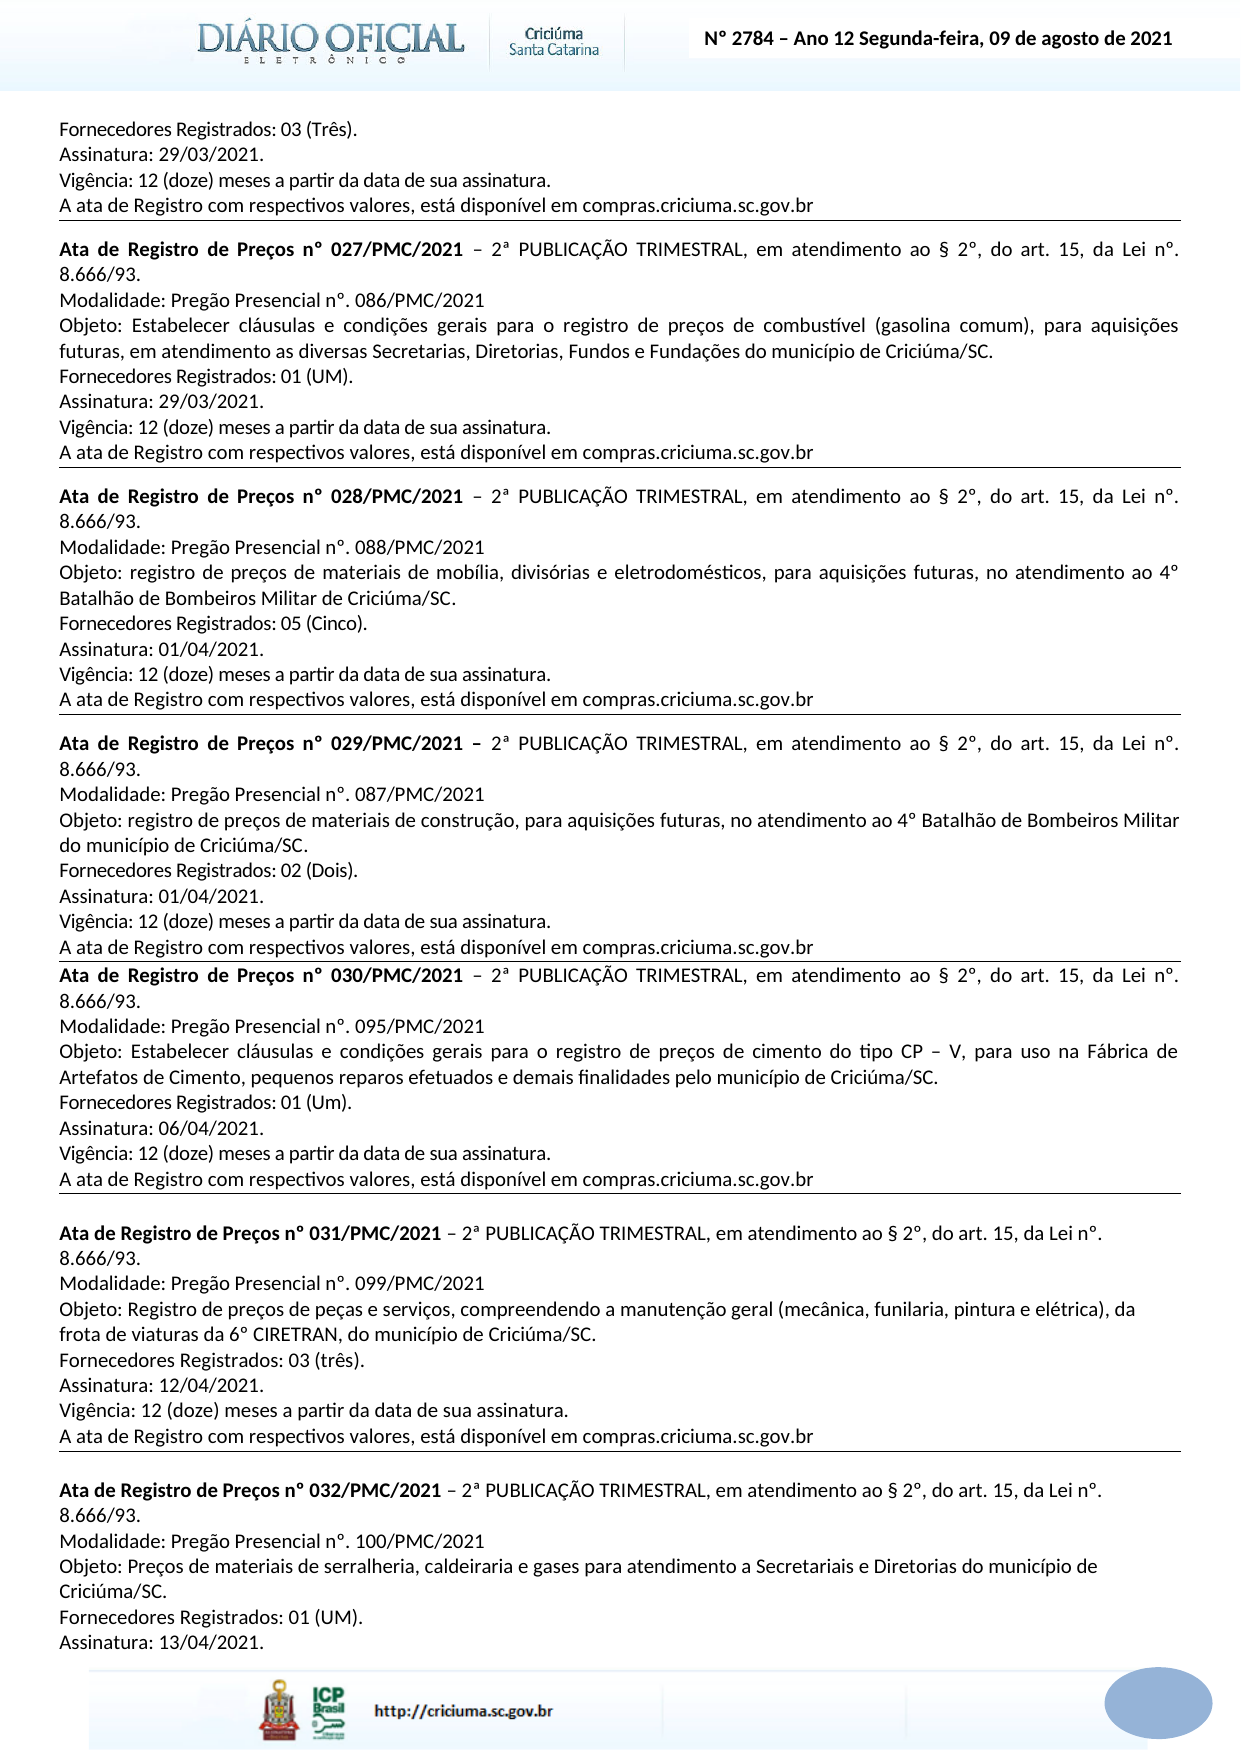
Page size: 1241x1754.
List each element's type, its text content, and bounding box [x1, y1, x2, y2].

text Fornecedores Registrados: 01 (Um). [59, 1089, 1181, 1115]
text Ata de Registro de Preços nº 032/PMC/2021 – 2ª PUBLICAÇÃO TRIMESTRAL, em atendimento ao § 2º, do art. 15, da Lei nº. 8.666/93. [59, 1477, 1181, 1528]
text Ata de Registro de Preços nº 029/PMC/2021 – 2ª PUBLICAÇÃO TRIMESTRAL, em atendimento ao § 2º, do art. 15, da Lei nº. 8.666/93. [59, 731, 1181, 781]
text Vigência: 12 (doze) meses a partir da data de sua assinatura. [59, 414, 1181, 439]
text Assinatura: 01/04/2021. [59, 883, 1181, 908]
text Assinatura: 06/04/2021. [59, 1115, 1181, 1140]
text Vigência: 12 (doze) meses a partir da data de sua assinatura. [59, 908, 1181, 934]
text A ata de Registro com respectivos valores, está disponível em compras.criciuma.sc.gov.br [59, 439, 1181, 467]
text Assinatura: 13/04/2021. [59, 1629, 1181, 1655]
text Modalidade: Pregão Presencial nº. 100/PMC/2021 [59, 1528, 1181, 1553]
text Vigência: 12 (doze) meses a partir da data de sua assinatura. [59, 1140, 1181, 1166]
text Assinatura: 29/03/2021. [59, 141, 1181, 167]
text Objeto: Registro de preços de peças e serviços, compreendendo a manutenção geral (mecânica, funilaria, pintura e elétrica), da frota de viaturas da 6º CIRETRAN, do município de Criciúma/SC. [59, 1296, 1181, 1347]
text Fornecedores Registrados: 01 (UM). [59, 363, 1181, 389]
text A ata de Registro com respectivos valores, está disponível em compras.criciuma.sc.gov.br [59, 687, 1181, 714]
text Vigência: 12 (doze) meses a partir da data de sua assinatura. [59, 167, 1181, 192]
text A ata de Registro com respectivos valores, está disponível em compras.criciuma.sc.gov.br [59, 192, 1181, 220]
text Assinatura: 01/04/2021. [59, 636, 1181, 661]
text Modalidade: Pregão Presencial nº. 086/PMC/2021 [59, 287, 1181, 312]
text Modalidade: Pregão Presencial nº. 099/PMC/2021 [59, 1271, 1181, 1296]
text Ata de Registro de Preços nº 028/PMC/2021 – 2ª PUBLICAÇÃO TRIMESTRAL, em atendimento ao § 2º, do art. 15, da Lei nº. 8.666/93. [59, 483, 1181, 534]
text Ata de Registro de Preços nº 030/PMC/2021 – 2ª PUBLICAÇÃO TRIMESTRAL, em atendimento ao § 2º, do art. 15, da Lei nº. 8.666/93. [59, 962, 1181, 1013]
text Objeto: Preços de materiais de serralheria, caldeiraria e gases para atendimento a Secretariais e Diretorias do município de Criciúma/SC. [59, 1553, 1181, 1604]
text Fornecedores Registrados: 02 (Dois). [59, 858, 1181, 883]
text Objeto: Estabelecer cláusulas e condições gerais para o registro de preços de cimento do tipo CP – V, para uso na Fábrica de Artefatos de Cimento, pequenos reparos efetuados e demais finalidades pelo município de Criciúma/SC. [59, 1039, 1181, 1089]
text Fornecedores Registrados: 03 (Três). [59, 116, 1181, 141]
text Modalidade: Pregão Presencial nº. 088/PMC/2021 [59, 534, 1181, 559]
text A ata de Registro com respectivos valores, está disponível em compras.criciuma.sc.gov.br [59, 1423, 1181, 1451]
text Fornecedores Registrados: 01 (UM). [59, 1604, 1181, 1629]
text Objeto: Estabelecer cláusulas e condições gerais para o registro de preços de combustível (gasolina comum), para aquisições futuras, em atendimento as diversas Secretarias, Diretorias, Fundos e Fundações do município de Criciúma/SC. [59, 312, 1181, 363]
text Fornecedores Registrados: 05 (Cinco). [59, 610, 1181, 636]
text Assinatura: 29/03/2021. [59, 389, 1181, 414]
text Modalidade: Pregão Presencial nº. 087/PMC/2021 [59, 781, 1181, 807]
text Ata de Registro de Preços nº 027/PMC/2021 – 2ª PUBLICAÇÃO TRIMESTRAL, em atendimento ao § 2º, do art. 15, da Lei nº. 8.666/93. [59, 236, 1181, 287]
text Assinatura: 12/04/2021. [59, 1372, 1181, 1398]
text A ata de Registro com respectivos valores, está disponível em compras.criciuma.sc.gov.br [59, 934, 1181, 961]
text Objeto: registro de preços de materiais de mobília, divisórias e eletrodomésticos, para aquisições futuras, no atendimento ao 4º Batalhão de Bombeiros Militar de Criciúma/SC. [59, 559, 1181, 610]
text Vigência: 12 (doze) meses a partir da data de sua assinatura. [59, 661, 1181, 687]
text Objeto: registro de preços de materiais de construção, para aquisições futuras, no atendimento ao 4º Batalhão de Bombeiros Militar do município de Criciúma/SC. [59, 807, 1181, 858]
text A ata de Registro com respectivos valores, está disponível em compras.criciuma.sc.gov.br [59, 1166, 1181, 1193]
text Ata de Registro de Preços nº 031/PMC/2021 – 2ª PUBLICAÇÃO TRIMESTRAL, em atendimento ao § 2º, do art. 15, da Lei nº. 8.666/93. [59, 1220, 1181, 1271]
text Modalidade: Pregão Presencial nº. 095/PMC/2021 [59, 1013, 1181, 1039]
text Fornecedores Registrados: 03 (três). [59, 1347, 1181, 1372]
text Vigência: 12 (doze) meses a partir da data de sua assinatura. [59, 1398, 1181, 1423]
